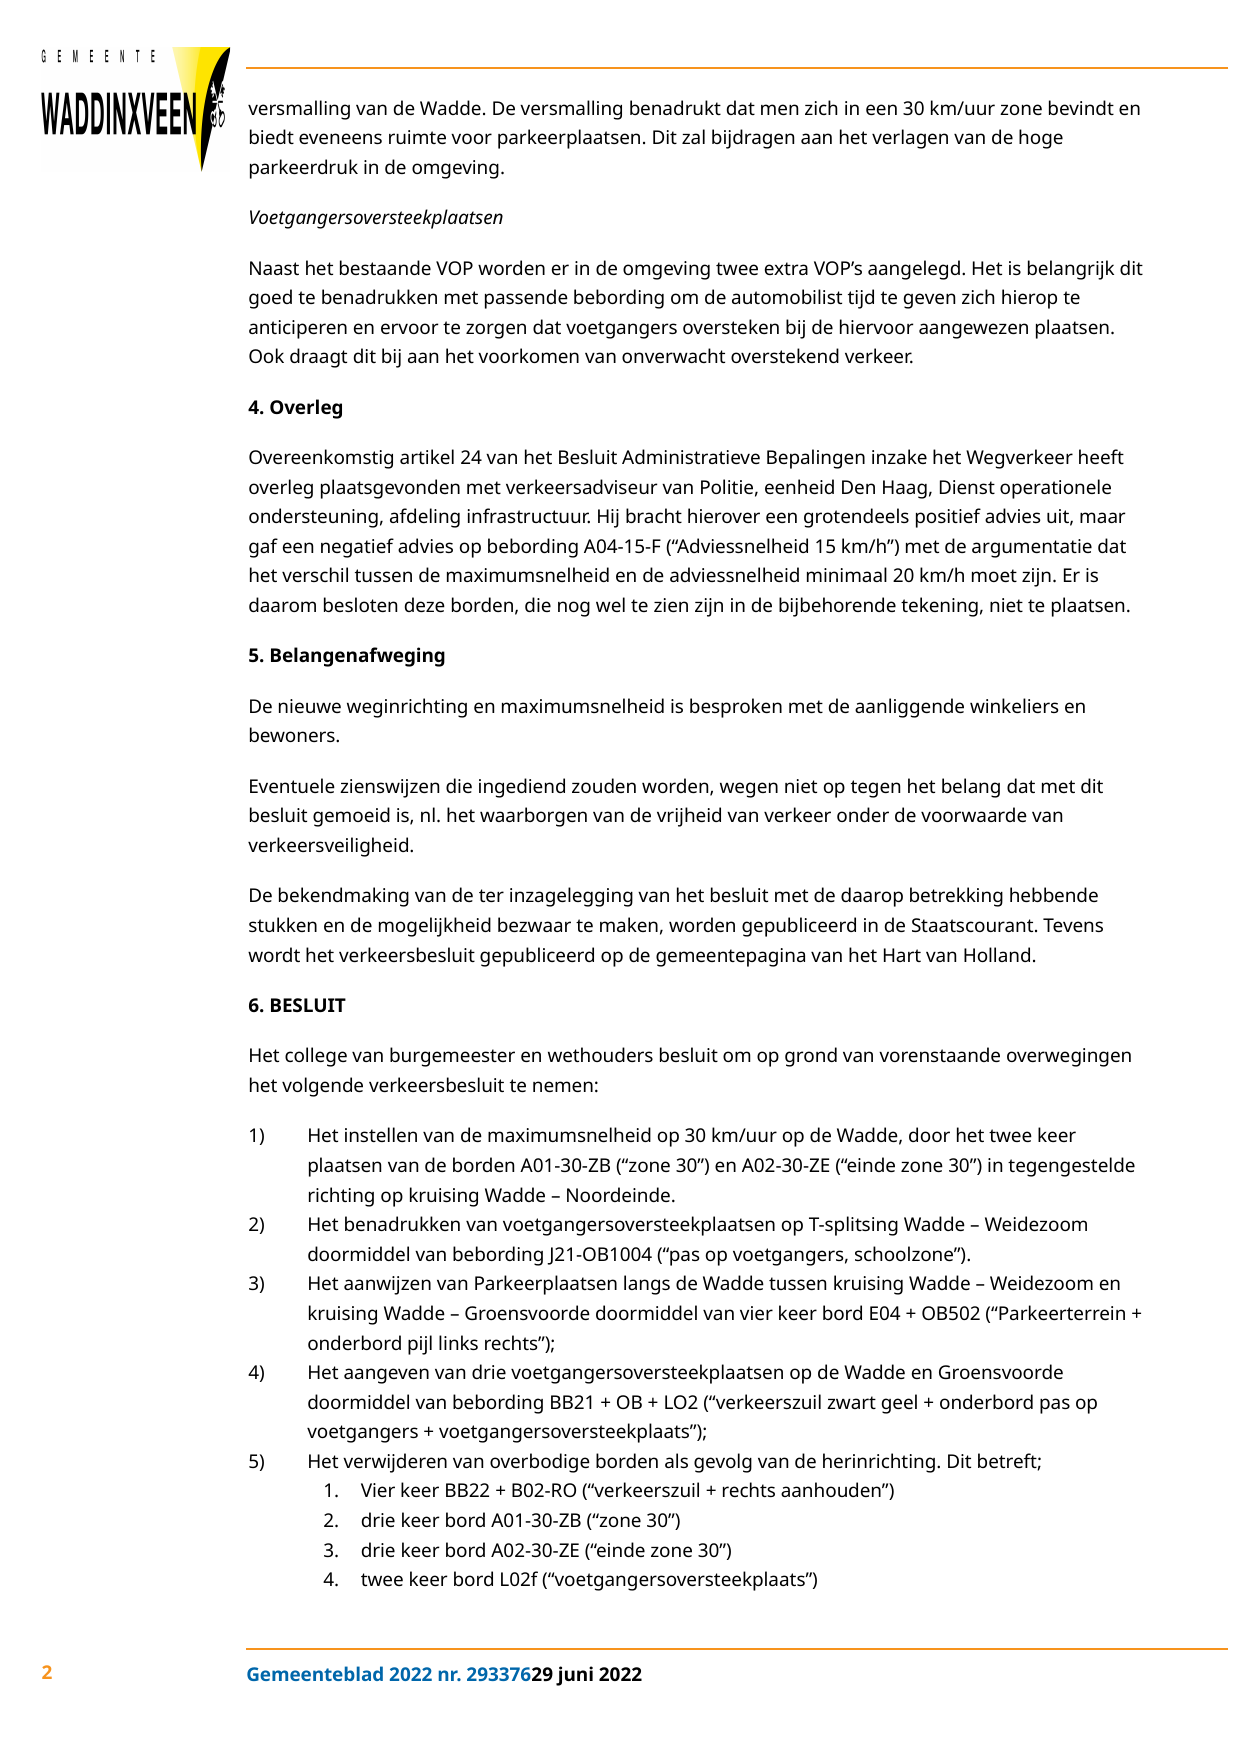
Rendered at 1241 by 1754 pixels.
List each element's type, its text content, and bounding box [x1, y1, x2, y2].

text 5. Belangenafweging [248, 643, 1152, 668]
list Vier keer BB22 + B02-RO (“verkeerszuil + rechts aanhouden”) [323, 1478, 1152, 1503]
list Het benadrukken van voetgangersoversteekplaatsen op T-splitsing Wadde – Weidezoom doormiddel van bebording J21-OB1004 (“pas op voetgangers, schoolzone”). [248, 1211, 1152, 1267]
list Het aangeven van drie voetgangersoversteekplaatsen op de Wadde en Groensvoorde doormiddel van bebording BB21 + OB + LO2 (“verkeerszuil zwart geel + onderbord pas op voetgangers + voetgangersoversteekplaats”); [248, 1359, 1152, 1444]
text versmalling van de Wadde. De versmalling benadrukt dat men zich in een 30 km/uur zone bevindt en biedt eveneens ruimte voor parkeerplaatsen. Dit zal bijdragen aan het verlagen van de hoge parkeerdruk in de omgeving. [248, 95, 1152, 180]
text 6. BESLUIT [248, 992, 1152, 1018]
text De nieuwe weginrichting en maximumsnelheid is besproken met de aanliggende winkeliers en bewoners. [248, 693, 1152, 748]
text De bekendmaking van de ter inzagelegging van het besluit met de daarop betrekking hebbende stukken en de mogelijkheid bezwaar te maken, worden gepubliceerd in de Staatscourant. Tevens wordt het verkeersbesluit gepubliceerd op de gemeentepagina van het Hart van Holland. [248, 883, 1152, 968]
picture [41, 47, 231, 172]
list twee keer bord L02f (“voetgangersoversteekplaats”) [323, 1566, 1152, 1592]
text Het college van burgemeester en wethouders besluit om op grond van vorenstaande overwegingen het volgende verkeersbesluit te nemen: [248, 1043, 1152, 1098]
list Het aanwijzen van Parkeerplaatsen langs de Wadde tussen kruising Wadde – Weidezoom en kruising Wadde – Groensvoorde doormiddel van vier keer bord E04 + OB502 (“Parkeerterrein + onderbord pijl links rechts”); [248, 1271, 1152, 1356]
text Eventuele zienswijzen die ingediend zouden worden, wegen niet op tegen het belang dat met dit besluit gemoeid is, nl. het waarborgen van de vrijheid van verkeer onder de voorwaarde van verkeersveiligheid. [248, 773, 1152, 858]
text Voetgangersoversteekplaatsen [248, 204, 1152, 230]
text Naast het bestaande VOP worden er in de omgeving twee extra VOP’s aangelegd. Het is belangrijk dit goed te benadrukken met passende bebording om de automobilist tijd te geven zich hierop te anticiperen en ervoor te zorgen dat voetgangers oversteken bij de hiervoor aangewezen plaatsen. Ook draagt dit bij aan het voorkomen van onverwacht overstekend verkeer. [248, 255, 1152, 369]
list drie keer bord A02-30-ZE (“einde zone 30”) [323, 1537, 1152, 1563]
text Overeenkomstig artikel 24 van het Besluit Administratieve Bepalingen inzake het Wegverkeer heeft overleg plaatsgevonden met verkeersadviseur van Politie, eenheid Den Haag, Dienst operationele ondersteuning, afdeling infrastructuur. Hij bracht hierover een grotendeels positief advies uit, maar gaf een negatief advies op bebording A04-15-F (“Adviessnelheid 15 km/h”) met de argumentatie dat het verschil tussen de maximumsnelheid en de adviessnelheid minimaal 20 km/h moet zijn. Er is daarom besloten deze borden, die nog wel te zien zijn in de bijbehorende tekening, niet te plaatsen. [248, 444, 1152, 618]
list drie keer bord A01-30-ZB (“zone 30”) [323, 1507, 1152, 1533]
list Het instellen van de maximumsnelheid op 30 km/uur op de Wadde, door het twee keer plaatsen van de borden A01-30-ZB (“zone 30”) en A02-30-ZE (“einde zone 30”) in tegengestelde richting op kruising Wadde – Noordeinde. [248, 1123, 1152, 1208]
text 4. Overleg [248, 394, 1152, 420]
list Het verwijderen van overbodige borden als gevolg van de herinrichting. Dit betreft; [248, 1448, 1152, 1474]
